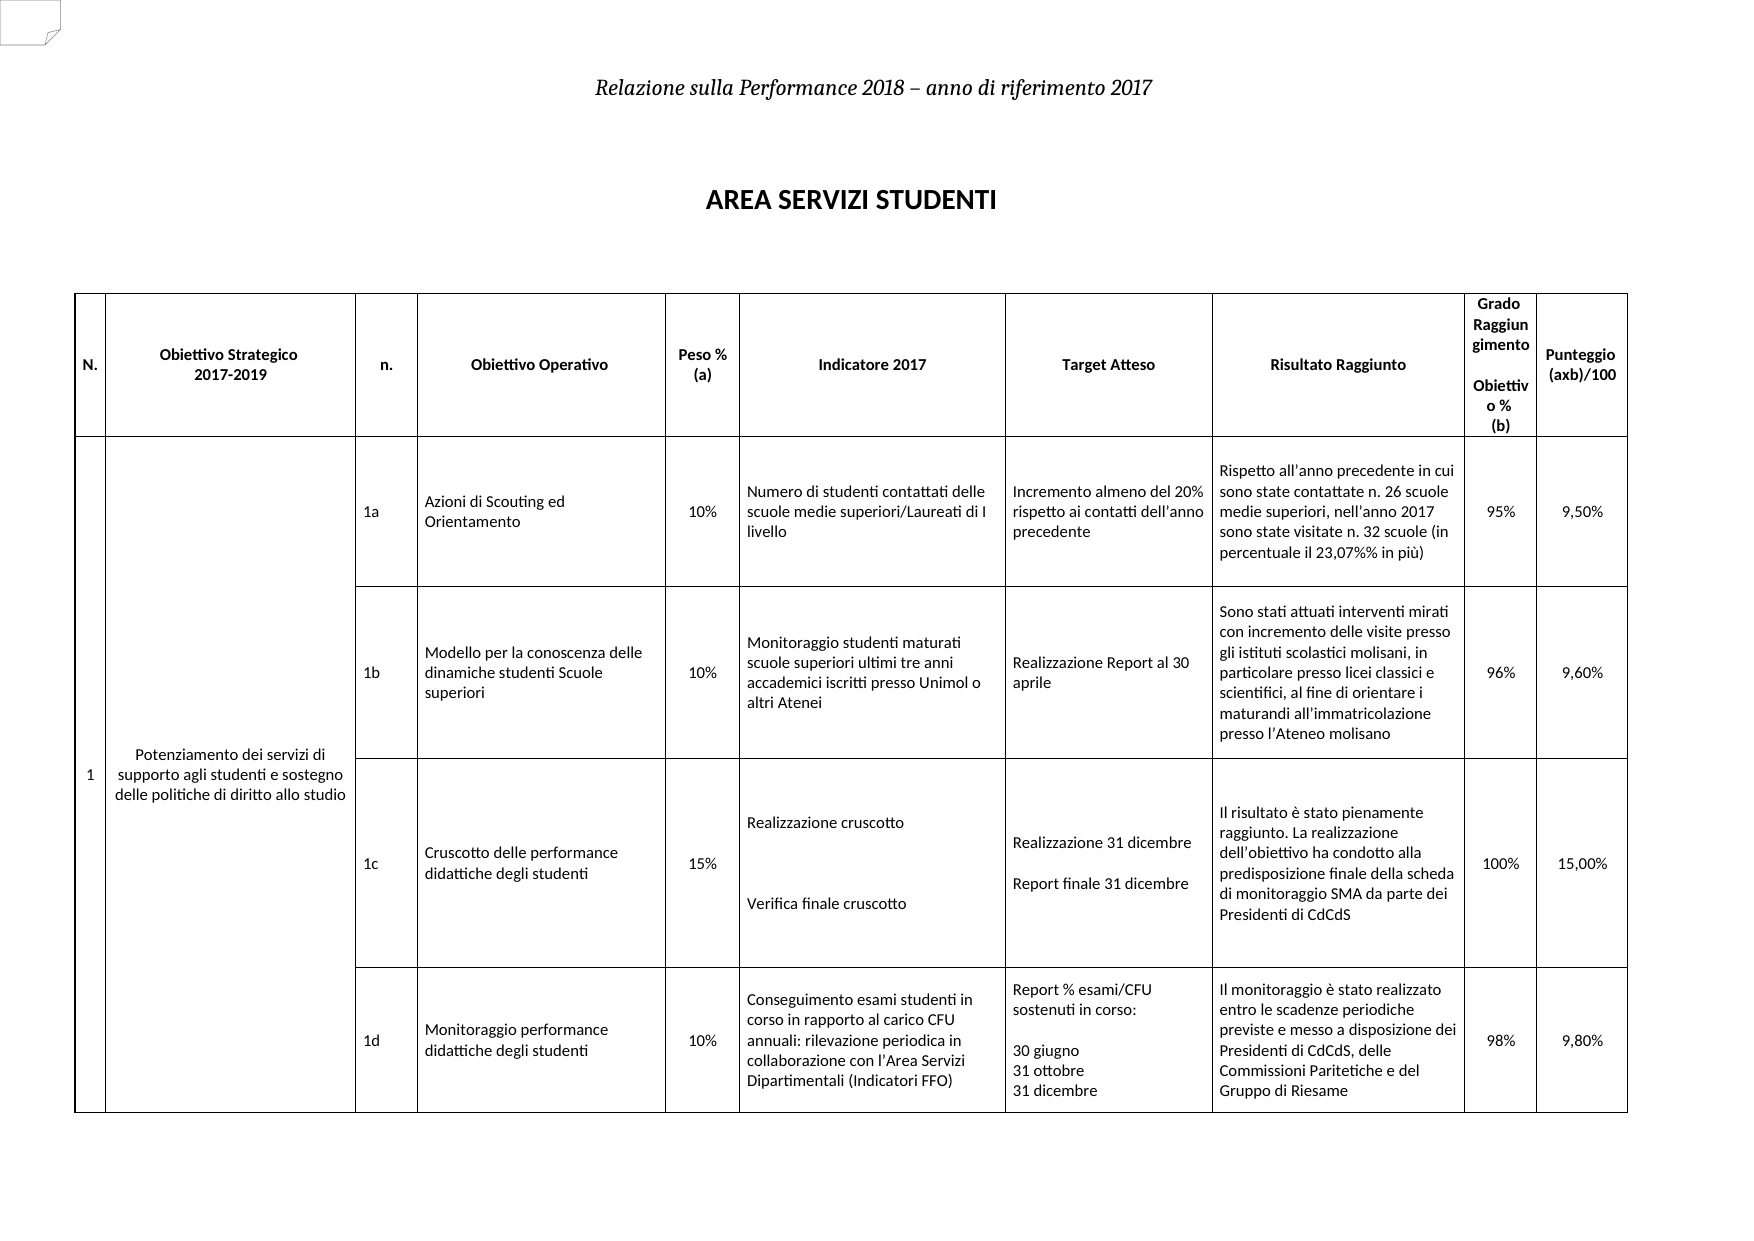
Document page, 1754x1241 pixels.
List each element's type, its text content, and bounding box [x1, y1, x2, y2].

table_cell 9,50% [1537, 437, 1627, 586]
table_cell Realizzazione cruscotto Verifica finale cruscotto [740, 759, 1005, 967]
table_cell Rispetto all’anno precedente in cui sono state contattate n. 26 scuole medie superiori, nell’anno 2017 sono state visitate n. 32 scuole (in percentuale il 23,07%% in più) [1213, 437, 1464, 586]
table_cell 100% [1465, 759, 1536, 967]
table_cell Peso % (a) [666, 294, 739, 436]
table_cell n. [356, 294, 417, 436]
table_cell Potenziamento dei servizi di supporto agli studenti e sostegno delle politiche di diritto allo studio [106, 437, 355, 1112]
table_cell Target Atteso [1006, 294, 1212, 436]
table_cell N. [76, 294, 105, 436]
table_cell 10% [666, 968, 739, 1112]
table_cell Risultato Raggiunto [1213, 294, 1464, 436]
table_cell 98% [1465, 968, 1536, 1112]
table_cell 15,00% [1537, 759, 1627, 967]
table_cell Realizzazione 31 dicembre Report finale 31 dicembre [1006, 759, 1212, 967]
table_cell Report % esami/CFU sostenuti in corso: 30 giugno 31 ottobre 31 dicembre [1006, 968, 1212, 1112]
table_cell 1c [356, 759, 417, 967]
table_cell Realizzazione Report al 30 aprile [1006, 587, 1212, 758]
table_cell 9,80% [1537, 968, 1627, 1112]
table_cell 1 [76, 437, 105, 1112]
table_cell Obiettivo Strategico 2017-2019 [106, 294, 355, 436]
table_cell Incremento almeno del 20% rispetto ai contatti dell’anno precedente [1006, 437, 1212, 586]
table_cell 9,60% [1537, 587, 1627, 758]
table_header AREA SERVIZI STUDENTI [75, 133, 1628, 293]
table_cell 96% [1465, 587, 1536, 758]
table_cell 95% [1465, 437, 1536, 586]
table_cell Cruscotto delle performance didattiche degli studenti [418, 759, 665, 967]
table_cell Azioni di Scouting ed Orientamento [418, 437, 665, 586]
table_cell 1d [356, 968, 417, 1112]
table_cell Numero di studenti contattati delle scuole medie superiori/Laureati di I livello [740, 437, 1005, 586]
table_cell Monitoraggio studenti maturati scuole superiori ultimi tre anni accademici iscritti presso Unimol o altri Atenei [740, 587, 1005, 758]
table_cell Monitoraggio performance didattiche degli studenti [418, 968, 665, 1112]
table_cell Il risultato è stato pienamente raggiunto. La realizzazione dell’obiettivo ha condotto alla predisposizione finale della scheda di monitoraggio SMA da parte dei Presidenti di CdCdS [1213, 759, 1464, 967]
table_cell 10% [666, 437, 739, 586]
table_cell Indicatore 2017 [740, 294, 1005, 436]
table_cell 1a [356, 437, 417, 586]
table_cell 10% [666, 587, 739, 758]
table_cell Conseguimento esami studenti in corso in rapporto al carico CFU annuali: rilevazione periodica in collaborazione con l’Area Servizi Dipartimentali (Indicatori FFO) [740, 968, 1005, 1112]
table_cell 1b [356, 587, 417, 758]
table_cell Il monitoraggio è stato realizzato entro le scadenze periodiche previste e messo a disposizione dei Presidenti di CdCdS, delle Commissioni Paritetiche e del Gruppo di Riesame [1213, 968, 1464, 1112]
table_cell Obiettivo Operativo [418, 294, 665, 436]
table_cell Grado Raggiungimento Obiettivo % (b) [1465, 294, 1536, 436]
table_cell Sono stati attuati interventi mirati con incremento delle visite presso gli istituti scolastici molisani, in particolare presso licei classici e scientifici, al fine di orientare i maturandi all’immatricolazione presso l’Ateneo molisano [1213, 587, 1464, 758]
table_cell Modello per la conoscenza delle dinamiche studenti Scuole superiori [418, 587, 665, 758]
table_cell 15% [666, 759, 739, 967]
table_cell Punteggio (axb)/100 [1537, 294, 1627, 436]
